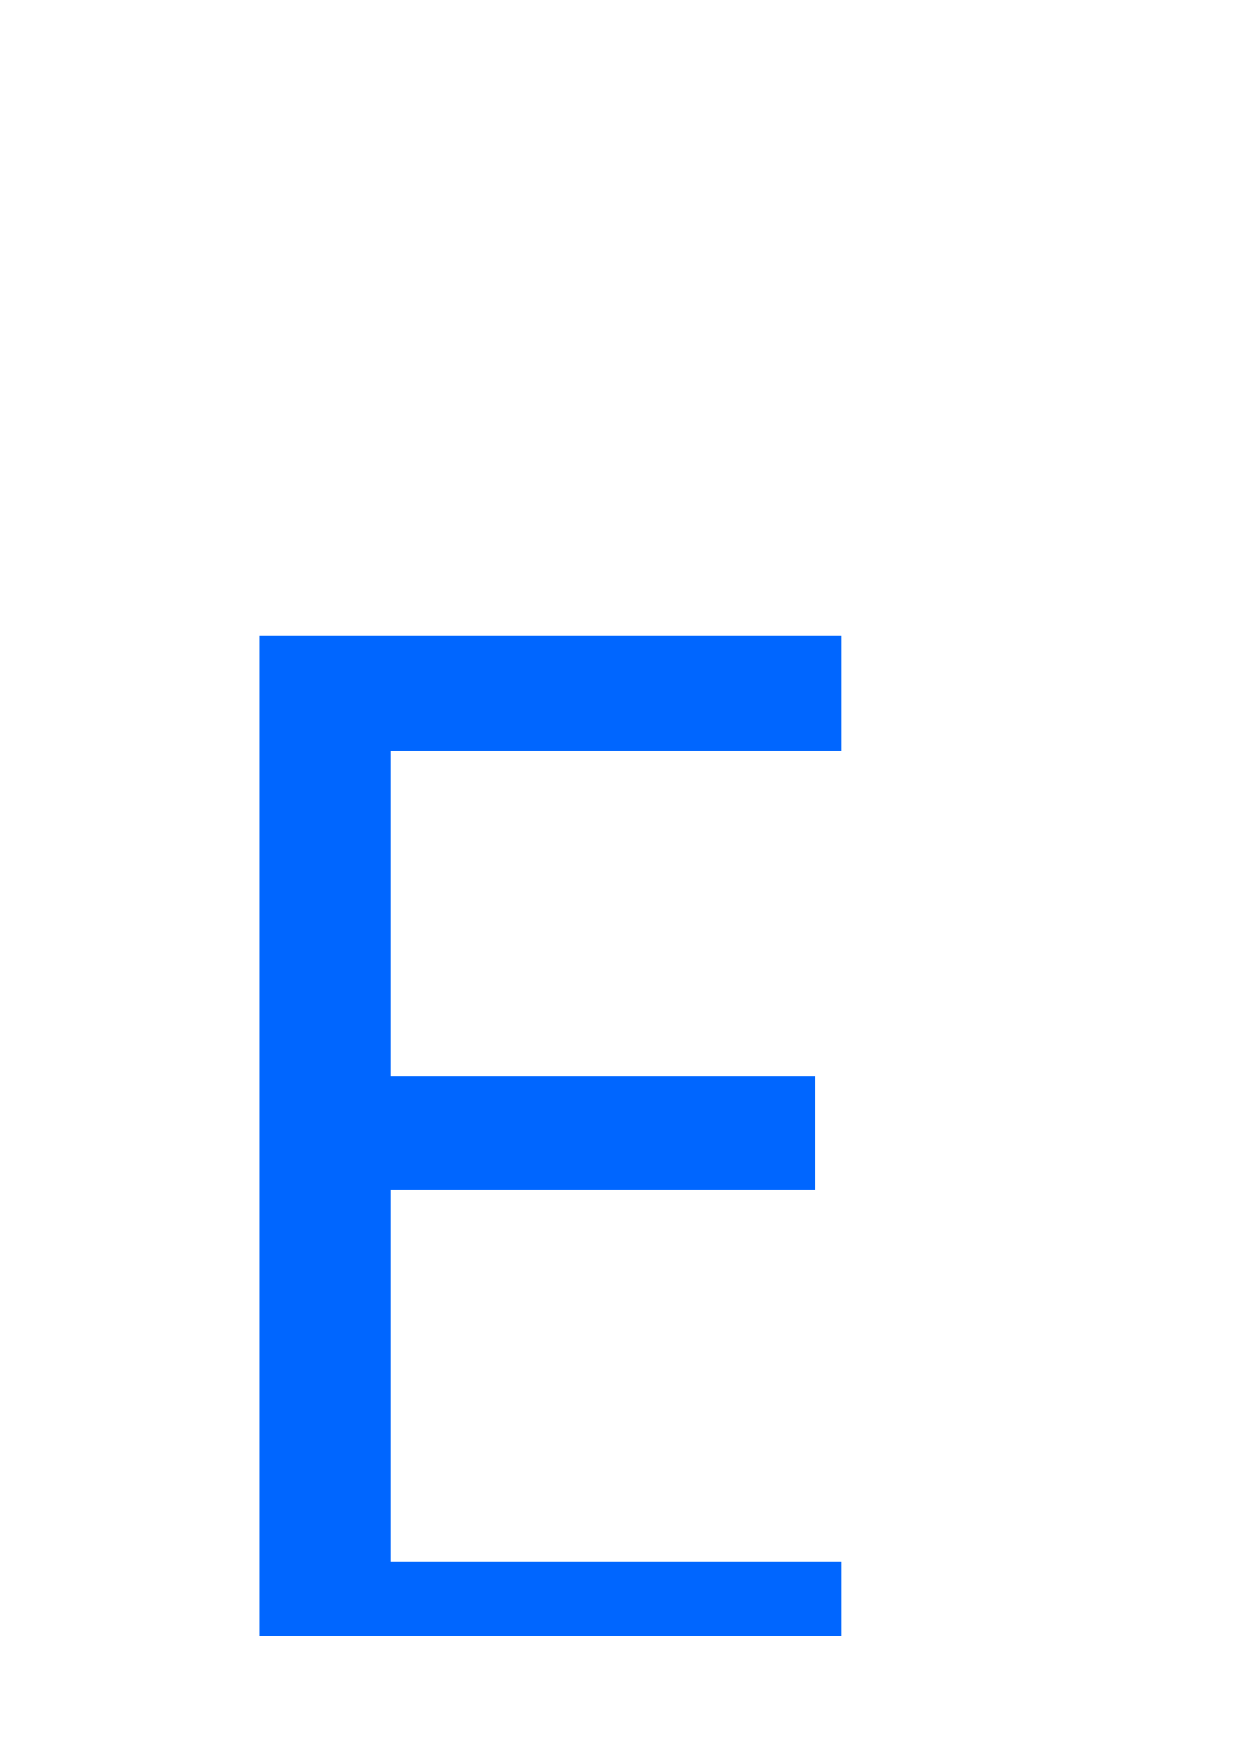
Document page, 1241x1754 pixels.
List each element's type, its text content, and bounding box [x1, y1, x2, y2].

text KOMMEN [118, 118, 1122, 1636]
